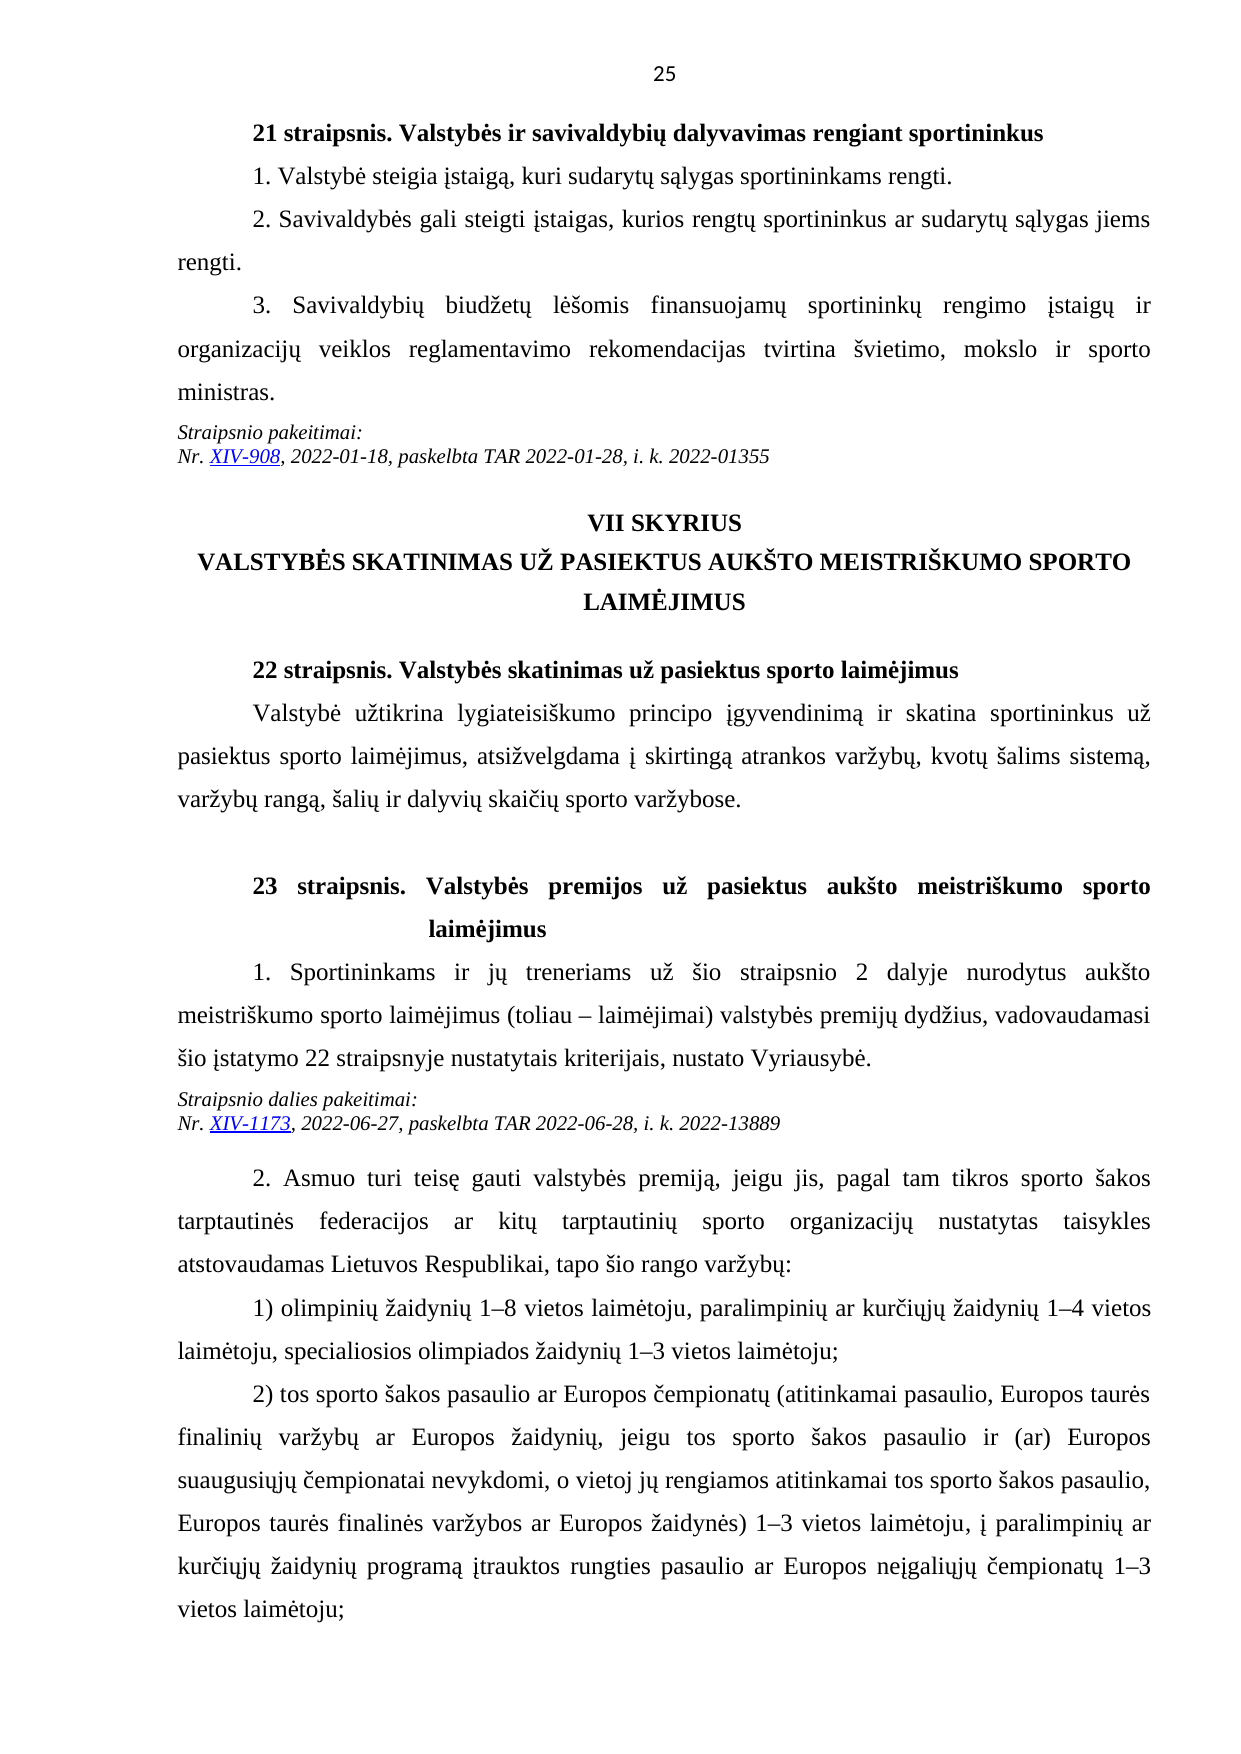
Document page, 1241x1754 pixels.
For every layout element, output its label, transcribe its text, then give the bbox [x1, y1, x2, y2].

text VALSTYBĖS SKATINIMAS UŽ PASIEKTUS AUKŠTO MEISTRIŠKUMO SPORTO LAIMĖJIMUS [177, 536, 1152, 616]
text VII SKYRIUS [177, 497, 1152, 536]
text 1) olimpinių žaidynių 1–8 vietos laimėtoju, paralimpinių ar kurčiųjų žaidynių 1–4 vietos laimėtoju, specialiosios olimpiados žaidynių 1–3 vietos laimėtoju; [177, 1293, 1152, 1364]
text 2. Asmuo turi teisę gauti valstybės premiją, jeigu jis, pagal tam tikros sporto šakos tarptautinės federacijos ar kitų tarptautinių sporto organizacijų nustatytas taisykles atstovaudamas Lietuvos Respublikai, tapo šio rango varžybų: [177, 1163, 1152, 1278]
text Valstybė užtikrina lygiateisiškumo principo įgyvendinimą ir skatina sportininkus už pasiektus sporto laimėjimus, atsižvelgdama į skirtingą atrankos varžybų, kvotų šalims sistemą, varžybų rangą, šalių ir dalyvių skaičių sporto varžybose. [177, 698, 1152, 813]
text Nr. XIV-1173, 2022-06-27, paskelbta TAR 2022-06-28, i. k. 2022-13889 [177, 1111, 1152, 1134]
text 1. Valstybė steigia įstaigą, kuri sudarytų sąlygas sportininkams rengti. [177, 161, 1152, 190]
text Straipsnio dalies pakeitimai: [177, 1086, 1152, 1111]
text 1. Sportininkams ir jų treneriams už šio straipsnio 2 dalyje nurodytus aukšto meistriškumo sporto laimėjimus (toliau – laimėjimai) valstybės premijų dydžius, vadovaudamasi šio įstatymo 22 straipsnyje nustatytais kriterijais, nustato Vyriausybė. [177, 957, 1152, 1072]
text 21 straipsnis. Valstybės ir savivaldybių dalyvavimas rengiant sportininkus [177, 118, 1152, 147]
text 22 straipsnis. Valstybės skatinimas už pasiektus sporto laimėjimus [177, 655, 1152, 684]
text Nr. XIV-908, 2022-01-18, paskelbta TAR 2022-01-28, i. k. 2022-01355 [177, 444, 1152, 468]
text 2) tos sporto šakos pasaulio ar Europos čempionatų (atitinkamai pasaulio, Europos taurės finalinių varžybų ar Europos žaidynių, jeigu tos sporto šakos pasaulio ir (ar) Europos suaugusiųjų čempionatai nevykdomi, o vietoj jų rengiamos atitinkamai tos sporto šakos pasaulio, Europos taurės finalinės varžybos ar Europos žaidynės) 1–3 vietos laimėtoju, į paralimpinių ar kurčiųjų žaidynių programą įtrauktos rungties pasaulio ar Europos neįgaliųjų čempionatų 1–3 vietos laimėtoju; [177, 1379, 1152, 1623]
text 3. Savivaldybių biudžetų lėšomis finansuojamų sportininkų rengimo įstaigų ir organizacijų veiklos reglamentavimo rekomendacijas tvirtina švietimo, mokslo ir sporto ministras. [177, 291, 1152, 406]
text 23 straipsnis. Valstybės premijos už pasiektus aukšto meistriškumo sporto laimėjimus [252, 871, 1152, 943]
text 2. Savivaldybės gali steigti įstaigas, kurios rengtų sportininkus ar sudarytų sąlygas jiems rengti. [177, 204, 1152, 276]
text Straipsnio pakeitimai: [177, 420, 1152, 444]
